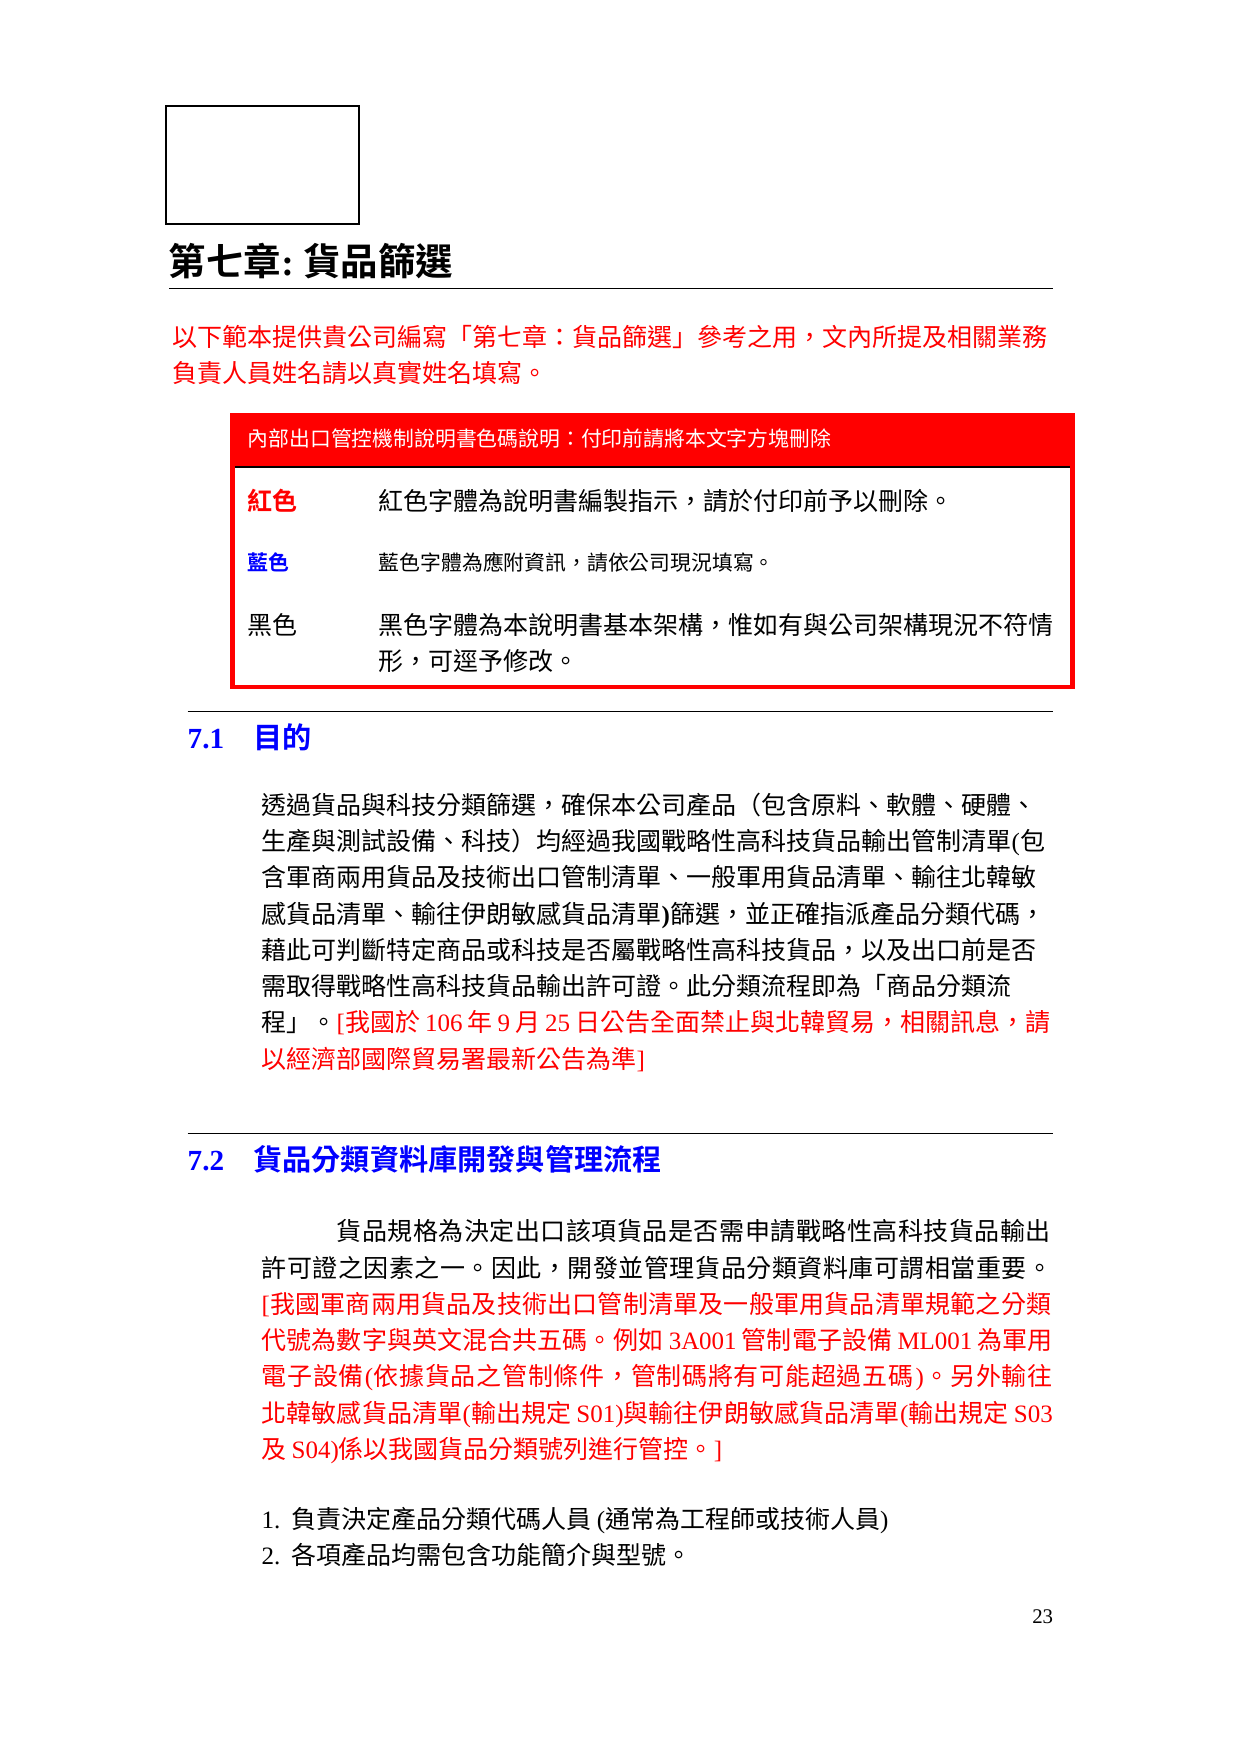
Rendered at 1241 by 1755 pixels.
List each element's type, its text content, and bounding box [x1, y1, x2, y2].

list 各項產品均需包含功能簡介與型號。 [261, 1535, 1053, 1572]
subtitle 7.2 貨品分類資料庫開發與管理流程 [187, 1134, 1053, 1178]
text 貨品規格為決定出口該項貨品是否需申請戰略性高科技貨品輸出許可證之因素之一。因此，開發並管理貨品分類資料庫可謂相當重要。[我國軍商兩用貨品及技術出口管制清單及一般軍用貨品清單規範之分類代號為數字與英文混合共五碼。例如3A001管制電子設備ML001為軍用電子設備(依據貨品之管制條件，管制碼將有可能超過五碼)。另外輸往北韓敏感貨品清單(輸出規定S01)與輸往伊朗敏感貨品清單(輸出規定S03及S04)係以我國貨品分類號列進行管控。] [261, 1212, 1053, 1466]
subtitle 7.1 目的 [187, 712, 1053, 757]
list 負責決定產品分類代碼人員 (通常為工程師或技術人員) [261, 1499, 1053, 1535]
subtitle ICP [182, 114, 343, 216]
text 透過貨品與科技分類篩選，確保本公司產品（包含原料、軟體、硬體、生產與測試設備、科技）均經過我國戰略性高科技貨品輸出管制清單(包含軍商兩用貨品及技術出口管制清單、一般軍用貨品清單、輸往北韓敏感貨品清單、輸往伊朗敏感貨品清單)篩選，並正確指派產品分類代碼，藉此可判斷特定商品或科技是否屬戰略性高科技貨品，以及出口前是否需取得戰略性高科技貨品輸出許可證。此分類流程即為「商品分類流程」。[我國於106年9月25日公告全面禁止與北韓貿易，相關訊息，請以經濟部國際貿易署最新公告為準] [261, 785, 1053, 1075]
text 以下範本提供貴公司編寫「第七章：貨品篩選」參考之用，文內所提及相關業務負責人員姓名請以真實姓名填寫。 [173, 318, 1053, 390]
subtitle 第七章: 貨品篩選 [169, 232, 1053, 288]
